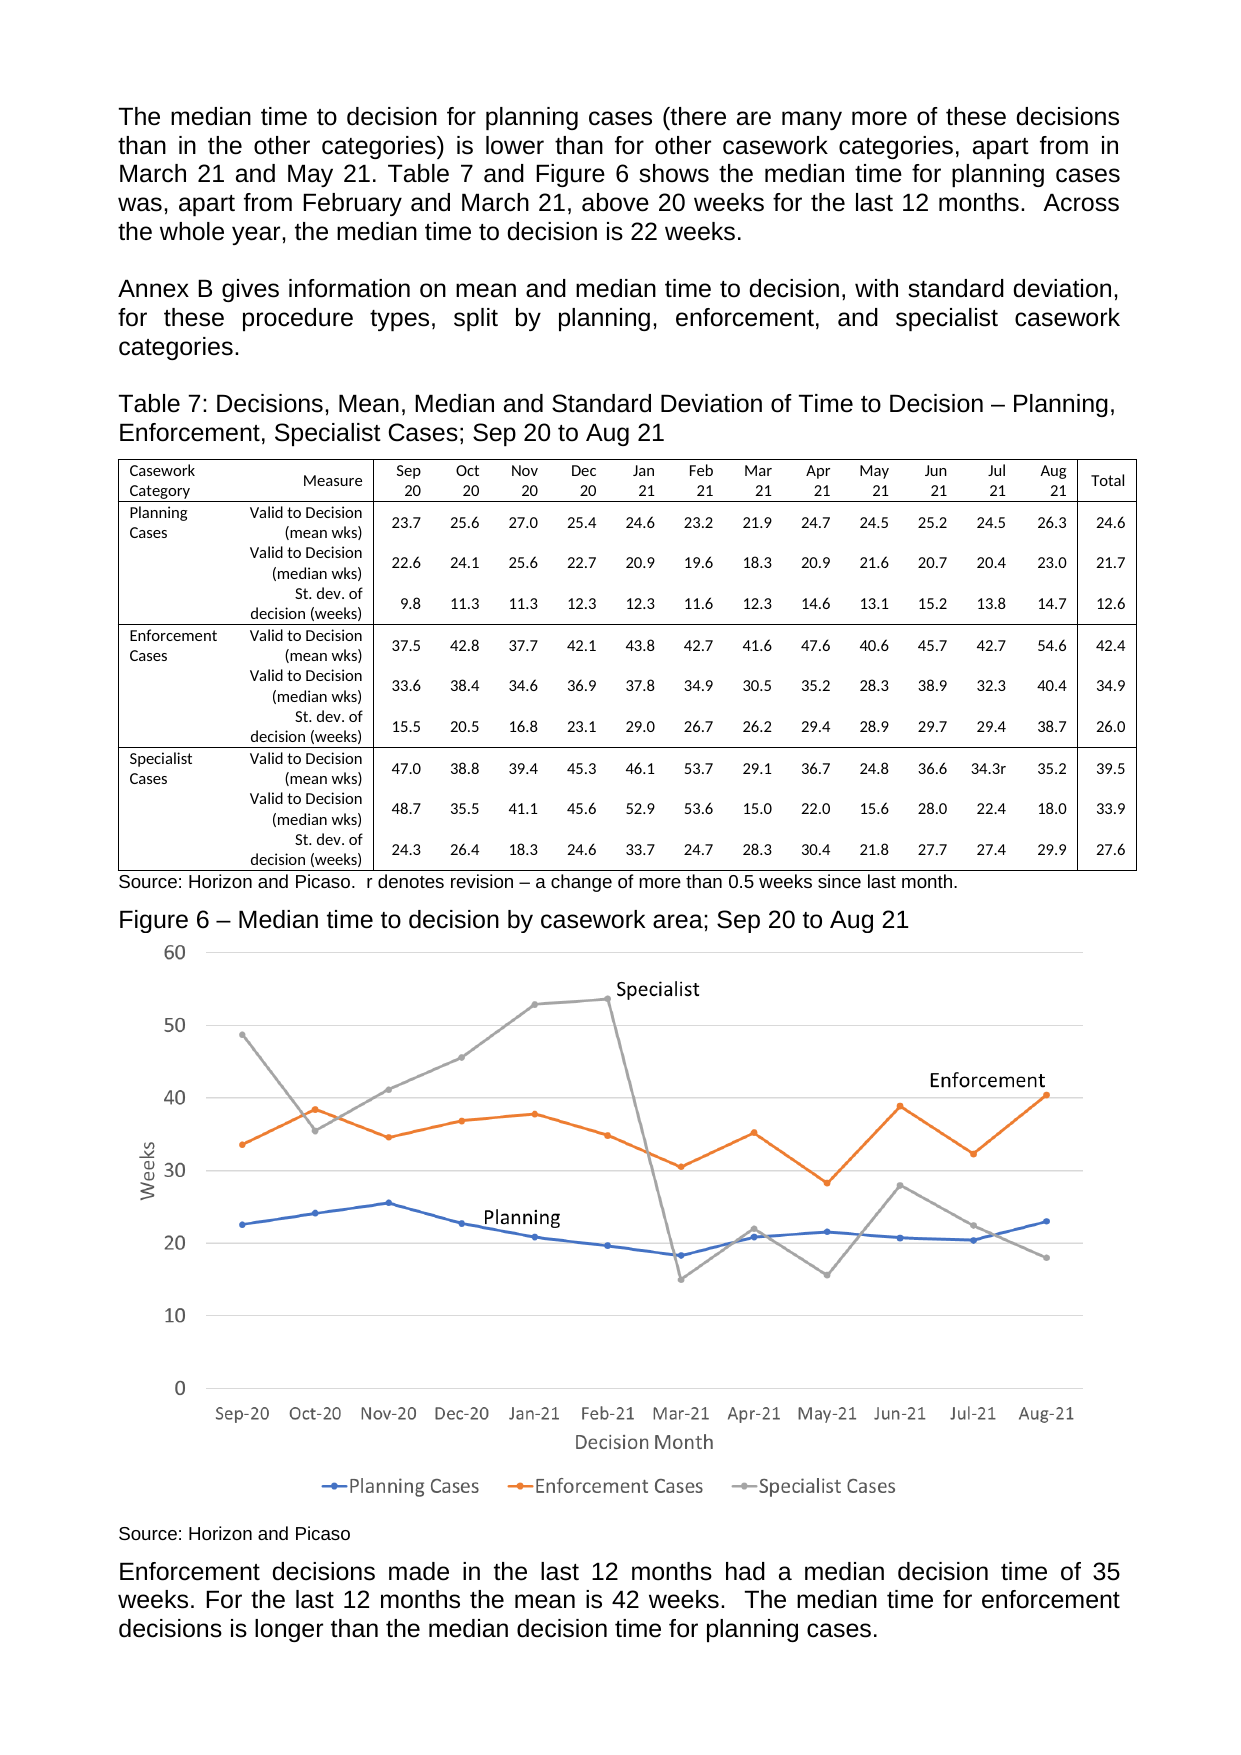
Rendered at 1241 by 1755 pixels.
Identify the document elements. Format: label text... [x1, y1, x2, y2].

table_cell 45.3 [549, 748, 607, 788]
table_cell 24.7 [666, 829, 724, 870]
table_cell 28.3 [725, 829, 783, 870]
table_cell 37.5 [374, 625, 432, 666]
table_cell 23.2 [666, 502, 724, 543]
table_cell 11.3 [432, 583, 491, 624]
table_cell [119, 706, 228, 747]
table_cell 11.6 [666, 583, 724, 624]
table_cell 21.8 [841, 829, 900, 870]
table_cell 22.7 [549, 543, 607, 583]
table_cell 29.9 [1017, 829, 1077, 870]
table_cell 40.6 [841, 625, 900, 666]
table_cell 36.9 [549, 666, 607, 706]
table_cell 28.0 [900, 789, 958, 829]
table_cell 38.4 [432, 666, 491, 706]
table_cell 41.1 [491, 789, 549, 829]
table_cell 42.4 [1078, 625, 1136, 666]
table_cell [119, 583, 228, 624]
table_cell Valid to Decision (median wks) [229, 666, 373, 706]
table_cell 42.7 [959, 625, 1017, 666]
table_cell 20.7 [900, 543, 958, 583]
table_cell 39.4 [491, 748, 549, 788]
table_cell 38.8 [432, 748, 491, 788]
table_cell 32.3 [959, 666, 1017, 706]
table_cell 40.4 [1017, 666, 1077, 706]
table_cell 52.9 [608, 789, 666, 829]
table_cell 41.6 [725, 625, 783, 666]
text Enforcement decisions made in the last 12 months had a median decision time of 35 weeks. For the last 12 months the mean is 42 weeks. The median time for enforcement decisions is longer than the median decision time for planning cases. [118, 1556, 1122, 1643]
table_cell 45.6 [549, 789, 607, 829]
table_cell 11.3 [491, 583, 549, 624]
table_cell 34.9 [1078, 666, 1136, 706]
table_cell 42.7 [666, 625, 724, 666]
table_cell 20.9 [608, 543, 666, 583]
table_cell 47.6 [783, 625, 841, 666]
table_cell 15.0 [725, 789, 783, 829]
table_cell 20.5 [432, 706, 491, 747]
table_cell Planning Cases [119, 502, 228, 543]
table_cell 18.3 [491, 829, 549, 870]
table_header May 21 [841, 460, 900, 501]
table_cell [119, 789, 228, 829]
table_cell 9.8 [374, 583, 432, 624]
table_cell 37.8 [608, 666, 666, 706]
table_cell 38.9 [900, 666, 958, 706]
table_cell 25.6 [432, 502, 491, 543]
table_cell 30.4 [783, 829, 841, 870]
table_header Casework Category [119, 460, 228, 501]
table_cell 26.2 [725, 706, 783, 747]
table_cell 23.7 [374, 502, 432, 543]
table_cell 33.9 [1078, 789, 1136, 829]
table_cell 35.5 [432, 789, 491, 829]
table_cell 29.7 [900, 706, 958, 747]
table_cell 54.6 [1017, 625, 1077, 666]
text Figure 6 – Median time to decision by casework area; Sep 20 to Aug 21 [118, 905, 1122, 1510]
table_cell 12.3 [549, 583, 607, 624]
table_header Total [1078, 460, 1136, 501]
table_cell 24.1 [432, 543, 491, 583]
table_cell 35.2 [1017, 748, 1077, 788]
table_cell 27.0 [491, 502, 549, 543]
table_cell 24.5 [959, 502, 1017, 543]
text Table 7: Decisions, Mean, Median and Standard Deviation of Time to Decision – Planning, Enforcement, Specialist Cases; Sep 20 to Aug 21 [118, 389, 1122, 447]
table_cell 53.6 [666, 789, 724, 829]
table_cell [119, 543, 228, 583]
table_cell St. dev. of decision (weeks) [229, 583, 373, 624]
table_cell 20.9 [783, 543, 841, 583]
table_cell 18.3 [725, 543, 783, 583]
table_cell 46.1 [608, 748, 666, 788]
table_cell 28.9 [841, 706, 900, 747]
table_cell 34.6 [491, 666, 549, 706]
table_cell 36.7 [783, 748, 841, 788]
table_cell 24.6 [608, 502, 666, 543]
table_cell 20.4 [959, 543, 1017, 583]
table_cell 26.0 [1078, 706, 1136, 747]
table_cell 24.6 [549, 829, 607, 870]
table_cell Valid to Decision (median wks) [229, 789, 373, 829]
table_cell 36.6 [900, 748, 958, 788]
text Source: Horizon and Picaso [118, 1522, 1122, 1544]
table_cell 26.7 [666, 706, 724, 747]
table_cell 23.1 [549, 706, 607, 747]
table_cell 16.8 [491, 706, 549, 747]
table_cell 15.6 [841, 789, 900, 829]
table_header Jul 21 [959, 460, 1017, 501]
table_cell 48.7 [374, 789, 432, 829]
table_cell 14.7 [1017, 583, 1077, 624]
table_cell 26.4 [432, 829, 491, 870]
table_cell 39.5 [1078, 748, 1136, 788]
table_cell 28.3 [841, 666, 900, 706]
text Annex B gives information on mean and median time to decision, with standard deviation, for these procedure types, split by planning, enforcement, and specialist casework categories. [118, 274, 1122, 361]
table_cell Enforcement Cases [119, 625, 228, 666]
table_cell 26.3 [1017, 502, 1077, 543]
table_cell 24.6 [1078, 502, 1136, 543]
table_cell 27.4 [959, 829, 1017, 870]
table_cell 13.8 [959, 583, 1017, 624]
table_cell 29.4 [959, 706, 1017, 747]
table_cell 24.8 [841, 748, 900, 788]
table_cell 12.3 [608, 583, 666, 624]
table_cell 29.4 [783, 706, 841, 747]
table_cell Specialist Cases [119, 748, 228, 788]
table_cell 43.8 [608, 625, 666, 666]
table_header Dec 20 [549, 460, 607, 501]
table_cell 13.1 [841, 583, 900, 624]
table_cell 29.1 [725, 748, 783, 788]
table_cell Valid to Decision (mean wks) [229, 625, 373, 666]
table_cell St. dev. of decision (weeks) [229, 706, 373, 747]
table_cell 34.3r [959, 748, 1017, 788]
table_cell 35.2 [783, 666, 841, 706]
table_cell 53.7 [666, 748, 724, 788]
table_header Nov 20 [491, 460, 549, 501]
table_cell 15.2 [900, 583, 958, 624]
table_cell 22.4 [959, 789, 1017, 829]
table_cell 21.9 [725, 502, 783, 543]
table_header Sep 20 [374, 460, 432, 501]
table_cell 33.7 [608, 829, 666, 870]
table_cell 25.2 [900, 502, 958, 543]
table_cell 22.0 [783, 789, 841, 829]
table_header Apr 21 [783, 460, 841, 501]
table_cell 42.1 [549, 625, 607, 666]
table_cell [119, 829, 228, 870]
table_cell St. dev. of decision (weeks) [229, 829, 373, 870]
table_cell 34.9 [666, 666, 724, 706]
table_cell 12.3 [725, 583, 783, 624]
table_cell 45.7 [900, 625, 958, 666]
table_cell 14.6 [783, 583, 841, 624]
table_cell 21.6 [841, 543, 900, 583]
table_cell 42.8 [432, 625, 491, 666]
table_cell 23.0 [1017, 543, 1077, 583]
table_cell 25.6 [491, 543, 549, 583]
table_header Jan 21 [608, 460, 666, 501]
table_cell 27.7 [900, 829, 958, 870]
table_cell 18.0 [1017, 789, 1077, 829]
table_cell 19.6 [666, 543, 724, 583]
table_cell 25.4 [549, 502, 607, 543]
table_cell 24.3 [374, 829, 432, 870]
table_cell 33.6 [374, 666, 432, 706]
table_cell 24.5 [841, 502, 900, 543]
table_cell 24.7 [783, 502, 841, 543]
table_cell 27.6 [1078, 829, 1136, 870]
table_cell 38.7 [1017, 706, 1077, 747]
table_cell [119, 666, 228, 706]
table_cell 22.6 [374, 543, 432, 583]
table_cell Valid to Decision (median wks) [229, 543, 373, 583]
table_cell 21.7 [1078, 543, 1136, 583]
table_header Aug 21 [1017, 460, 1077, 501]
table_header Mar 21 [725, 460, 783, 501]
table_cell 47.0 [374, 748, 432, 788]
text Source: Horizon and Picaso. r denotes revision – a change of more than 0.5 weeks since last month. [118, 871, 1122, 892]
table_cell 37.7 [491, 625, 549, 666]
table_cell 12.6 [1078, 583, 1136, 624]
table_cell Valid to Decision (mean wks) [229, 502, 373, 543]
table_cell Valid to Decision (mean wks) [229, 748, 373, 788]
table_cell 15.5 [374, 706, 432, 747]
table_header Measure [229, 460, 373, 501]
table_header Jun 21 [900, 460, 958, 501]
table_cell 30.5 [725, 666, 783, 706]
text The median time to decision for planning cases (there are many more of these decisions than in the other categories) is lower than for other casework categories, apart from in March 21 and May 21. Table 7 and Figure 6 shows the median time for planning cases was, apart from February and March 21, above 20 weeks for the last 12 months. Across the whole year, the median time to decision is 22 weeks. [118, 102, 1122, 246]
table_header Oct 20 [432, 460, 491, 501]
table_cell 29.0 [608, 706, 666, 747]
table_header Feb 21 [666, 460, 724, 501]
